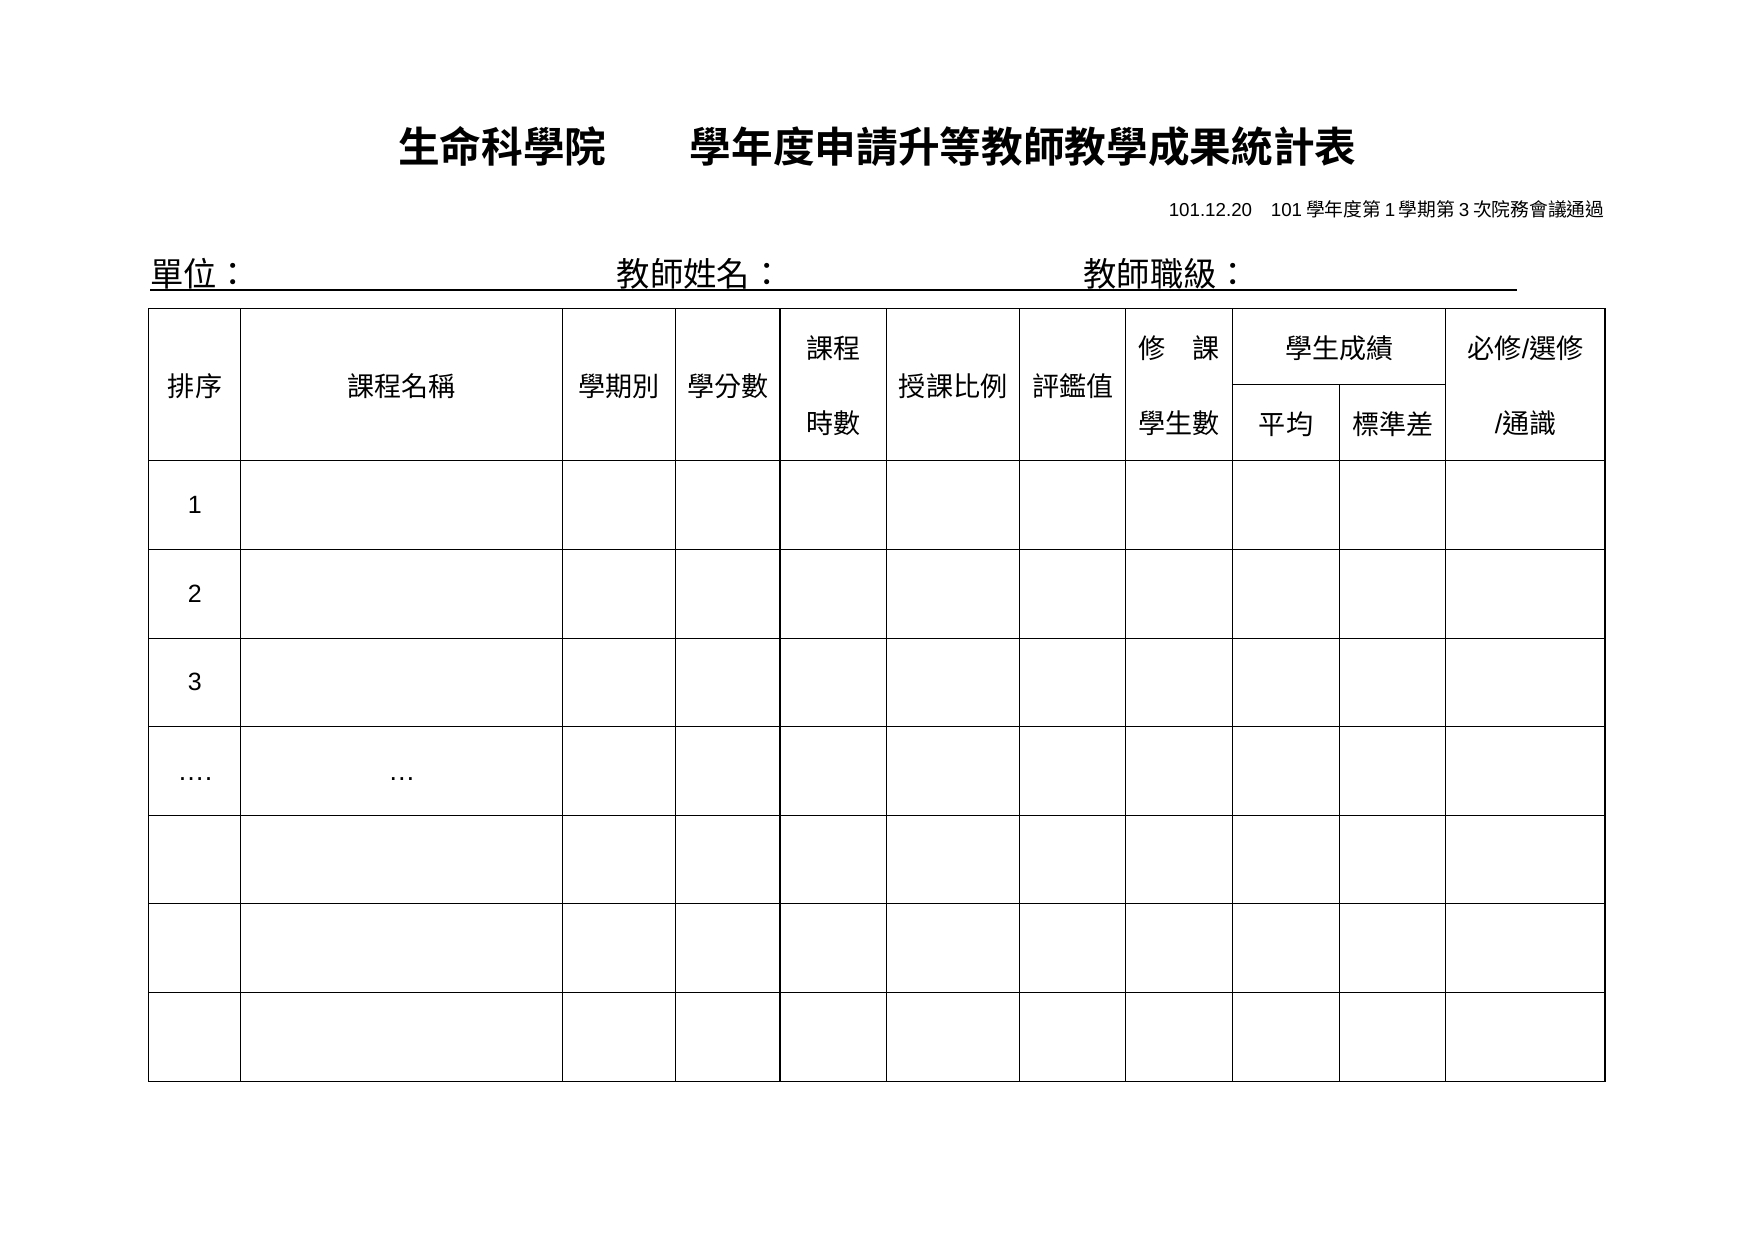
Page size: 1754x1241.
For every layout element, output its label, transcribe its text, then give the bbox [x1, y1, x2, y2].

table_cell [241, 639, 562, 726]
table_cell [1446, 993, 1604, 1081]
text 單位： 教師姓名： 教師職級： [150, 247, 1604, 296]
table_cell [1233, 727, 1339, 815]
table_header 課程 時數 [781, 309, 886, 460]
table_cell [676, 904, 779, 992]
table_cell [676, 550, 779, 637]
table_cell [1233, 904, 1339, 992]
table_cell [563, 727, 675, 815]
table_cell [563, 816, 675, 903]
table_cell [1233, 550, 1339, 637]
table_cell [781, 550, 886, 637]
table_cell [887, 816, 1019, 903]
table_cell … [241, 727, 562, 815]
table_cell [1446, 904, 1604, 992]
table_header 學期別 [563, 309, 675, 460]
table_cell [887, 993, 1019, 1081]
table_cell [1446, 461, 1604, 549]
table_cell [1233, 461, 1339, 549]
table_header 修 課 學生數 [1126, 309, 1232, 460]
table_cell [887, 461, 1019, 549]
table_cell [241, 904, 562, 992]
table_cell [887, 727, 1019, 815]
table_cell [676, 639, 779, 726]
table_cell [1126, 461, 1232, 549]
table_cell [781, 904, 886, 992]
table_cell [1446, 639, 1604, 726]
table_cell 1 [149, 461, 240, 549]
table_cell [887, 550, 1019, 637]
table_cell [1020, 550, 1125, 637]
table_cell [1126, 550, 1232, 637]
table_cell [1020, 727, 1125, 815]
table_cell [1340, 461, 1445, 549]
table_cell [1233, 993, 1339, 1081]
table_cell [563, 904, 675, 992]
table_cell [1020, 904, 1125, 992]
table_cell [781, 993, 886, 1081]
table_cell [781, 461, 886, 549]
table_cell 平均 [1233, 385, 1339, 460]
table_header 必修/選修 /通識 [1446, 309, 1604, 460]
text 101.12.20 101學年度第1學期第3次院務會議通過 [150, 195, 1604, 222]
table_cell [1340, 816, 1445, 903]
table_cell 標準差 [1340, 385, 1445, 460]
table_cell [563, 993, 675, 1081]
table_cell [887, 904, 1019, 992]
table_cell [1126, 639, 1232, 726]
table_cell [1020, 461, 1125, 549]
table_cell [1126, 816, 1232, 903]
table_cell [1340, 993, 1445, 1081]
table_cell [1233, 816, 1339, 903]
table_cell [563, 639, 675, 726]
table_cell [241, 816, 562, 903]
table_cell [676, 461, 779, 549]
table_header 授課比例 [887, 309, 1019, 460]
table_cell [781, 816, 886, 903]
table_cell [149, 993, 240, 1081]
table_cell [241, 993, 562, 1081]
table_cell [241, 461, 562, 549]
table_cell [676, 816, 779, 903]
table_cell [563, 461, 675, 549]
table_header 排序 [149, 309, 240, 460]
table_cell [781, 639, 886, 726]
table_cell 2 [149, 550, 240, 637]
table_cell [887, 639, 1019, 726]
table_header 評鑑值 [1020, 309, 1125, 460]
table_header 學分數 [676, 309, 779, 460]
table_cell [781, 727, 886, 815]
table_cell [1446, 550, 1604, 637]
table_header 課程名稱 [241, 309, 562, 460]
table_cell [1020, 639, 1125, 726]
table_cell [1233, 639, 1339, 726]
table_cell [1340, 639, 1445, 726]
table_cell [149, 904, 240, 992]
table_cell [1126, 904, 1232, 992]
table_cell [676, 727, 779, 815]
table_cell [1020, 816, 1125, 903]
table_cell [676, 993, 779, 1081]
text 生命科學院 學年度申請升等教師教學成果統計表 [150, 114, 1604, 174]
table_cell [1446, 727, 1604, 815]
table_cell …. [149, 727, 240, 815]
table_cell [1340, 904, 1445, 992]
table_cell [1126, 993, 1232, 1081]
table_cell [1020, 993, 1125, 1081]
table_cell 3 [149, 639, 240, 726]
table_cell [241, 550, 562, 637]
table_cell [1340, 727, 1445, 815]
table_cell [563, 550, 675, 637]
table_cell [1126, 727, 1232, 815]
table_cell [149, 816, 240, 903]
table_cell [1446, 816, 1604, 903]
table_header 學生成績 [1233, 309, 1445, 384]
table_cell [1340, 550, 1445, 637]
